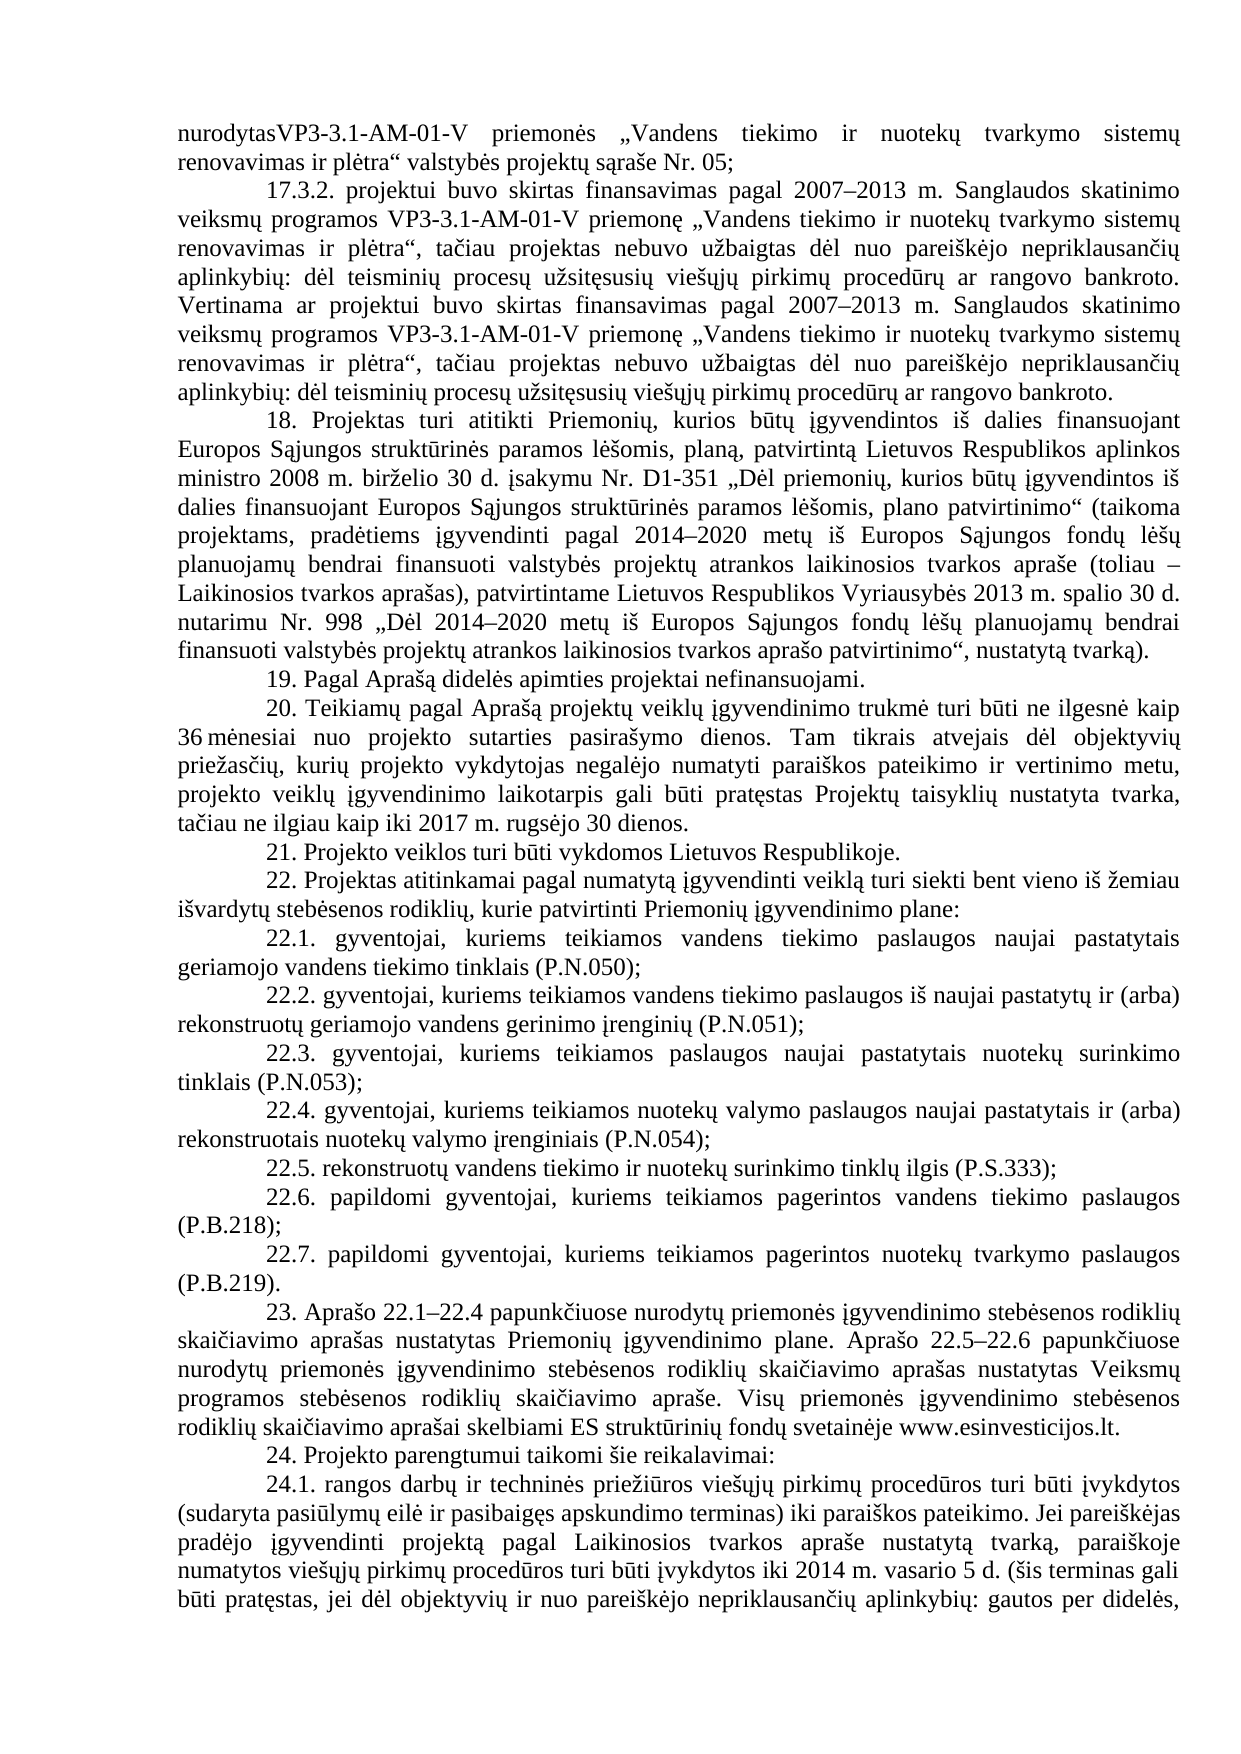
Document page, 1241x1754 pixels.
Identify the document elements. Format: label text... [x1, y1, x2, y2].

text 22.3. gyventojai, kuriems teikiamos paslaugos naujai pastatytais nuotekų surinkimo tinklais (P.N.053); [177, 1038, 1181, 1096]
text 22.6. papildomi gyventojai, kuriems teikiamos pagerintos vandens tiekimo paslaugos (P.B.218); [177, 1182, 1181, 1239]
text 22.5. rekonstruotų vandens tiekimo ir nuotekų surinkimo tinklų ilgis (P.S.333); [177, 1153, 1181, 1182]
text 22. Projektas atitinkamai pagal numatytą įgyvendinti veiklą turi siekti bent vieno iš žemiau išvardytų stebėsenos rodiklių, kurie patvirtinti Priemonių įgyvendinimo plane: [177, 866, 1181, 923]
text 24.1. rangos darbų ir techninės priežiūros viešųjų pirkimų procedūros turi būti įvykdytos (sudaryta pasiūlymų eilė ir pasibaigęs apskundimo terminas) iki paraiškos pateikimo. Jei pareiškėjas pradėjo įgyvendinti projektą pagal Laikinosios tvarkos apraše nustatytą tvarką, paraiškoje numatytos viešųjų pirkimų procedūros turi būti įvykdytos iki 2014 m. vasario 5 d. (šis terminas gali būti pratęstas, jei dėl objektyvių ir nuo pareiškėjo nepriklausančių aplinkybių: gautos per didelės, [177, 1469, 1181, 1613]
text 22.1. gyventojai, kuriems teikiamos vandens tiekimo paslaugos naujai pastatytais geriamojo vandens tiekimo tinklais (P.N.050); [177, 923, 1181, 981]
text 19. Pagal Aprašą didelės apimties projektai nefinansuojami. [177, 664, 1181, 693]
text 24. Projekto parengtumui taikomi šie reikalavimai: [177, 1441, 1181, 1469]
text 22.7. papildomi gyventojai, kuriems teikiamos pagerintos nuotekų tvarkymo paslaugos (P.B.219). [177, 1239, 1181, 1297]
text 22.2. gyventojai, kuriems teikiamos vandens tiekimo paslaugos iš naujai pastatytų ir (arba) rekonstruotų geriamojo vandens gerinimo įrenginių (P.N.051); [177, 981, 1181, 1038]
text 22.4. gyventojai, kuriems teikiamos nuotekų valymo paslaugos naujai pastatytais ir (arba) rekonstruotais nuotekų valymo įrenginiais (P.N.054); [177, 1096, 1181, 1153]
text nurodytasVP3-3.1-AM-01-V priemonės „Vandens tiekimo ir nuotekų tvarkymo sistemų renovavimas ir plėtra“ valstybės projektų sąraše Nr. 05; [177, 118, 1181, 176]
text 17.3.2. projektui buvo skirtas finansavimas pagal 2007–2013 m. Sanglaudos skatinimo veiksmų programos VP3-3.1-AM-01-V priemonę „Vandens tiekimo ir nuotekų tvarkymo sistemų renovavimas ir plėtra“, tačiau projektas nebuvo užbaigtas dėl nuo pareiškėjo nepriklausančių aplinkybių: dėl teisminių procesų užsitęsusių viešųjų pirkimų procedūrų ar rangovo bankroto. Vertinama ar projektui buvo skirtas finansavimas pagal 2007–2013 m. Sanglaudos skatinimo veiksmų programos VP3-3.1-AM-01-V priemonę „Vandens tiekimo ir nuotekų tvarkymo sistemų renovavimas ir plėtra“, tačiau projektas nebuvo užbaigtas dėl nuo pareiškėjo nepriklausančių aplinkybių: dėl teisminių procesų užsitęsusių viešųjų pirkimų procedūrų ar rangovo bankroto. [177, 176, 1181, 406]
text 21. Projekto veiklos turi būti vykdomos Lietuvos Respublikoje. [177, 837, 1181, 866]
text 23. Aprašo 22.1–22.4 papunkčiuose nurodytų priemonės įgyvendinimo stebėsenos rodiklių skaičiavimo aprašas nustatytas Priemonių įgyvendinimo plane. Aprašo 22.5–22.6 papunkčiuose nurodytų priemonės įgyvendinimo stebėsenos rodiklių skaičiavimo aprašas nustatytas Veiksmų programos stebėsenos rodiklių skaičiavimo apraše. Visų priemonės įgyvendinimo stebėsenos rodiklių skaičiavimo aprašai skelbiami ES struktūrinių fondų svetainėje www.esinvesticijos.lt. [177, 1297, 1181, 1441]
text 20. Teikiamų pagal Aprašą projektų veiklų įgyvendinimo trukmė turi būti ne ilgesnė kaip 36 mėnesiai nuo projekto sutarties pasirašymo dienos. Tam tikrais atvejais dėl objektyvių priežasčių, kurių projekto vykdytojas negalėjo numatyti paraiškos pateikimo ir vertinimo metu, projekto veiklų įgyvendinimo laikotarpis gali būti pratęstas Projektų taisyklių nustatyta tvarka, tačiau ne ilgiau kaip iki 2017 m. rugsėjo 30 dienos. [177, 693, 1181, 837]
text 18. Projektas turi atitikti Priemonių, kurios būtų įgyvendintos iš dalies finansuojant Europos Sąjungos struktūrinės paramos lėšomis, planą, patvirtintą Lietuvos Respublikos aplinkos ministro 2008 m. birželio 30 d. įsakymu Nr. D1-351 „Dėl priemonių, kurios būtų įgyvendintos iš dalies finansuojant Europos Sąjungos struktūrinės paramos lėšomis, plano patvirtinimo“ (taikoma projektams, pradėtiems įgyvendinti pagal 2014–2020 metų iš Europos Sąjungos fondų lėšų planuojamų bendrai finansuoti valstybės projektų atrankos laikinosios tvarkos apraše (toliau – Laikinosios tvarkos aprašas), patvirtintame Lietuvos Respublikos Vyriausybės 2013 m. spalio 30 d. nutarimu Nr. 998 „Dėl 2014–2020 metų iš Europos Sąjungos fondų lėšų planuojamų bendrai finansuoti valstybės projektų atrankos laikinosios tvarkos aprašo patvirtinimo“, nustatytą tvarką). [177, 406, 1181, 664]
